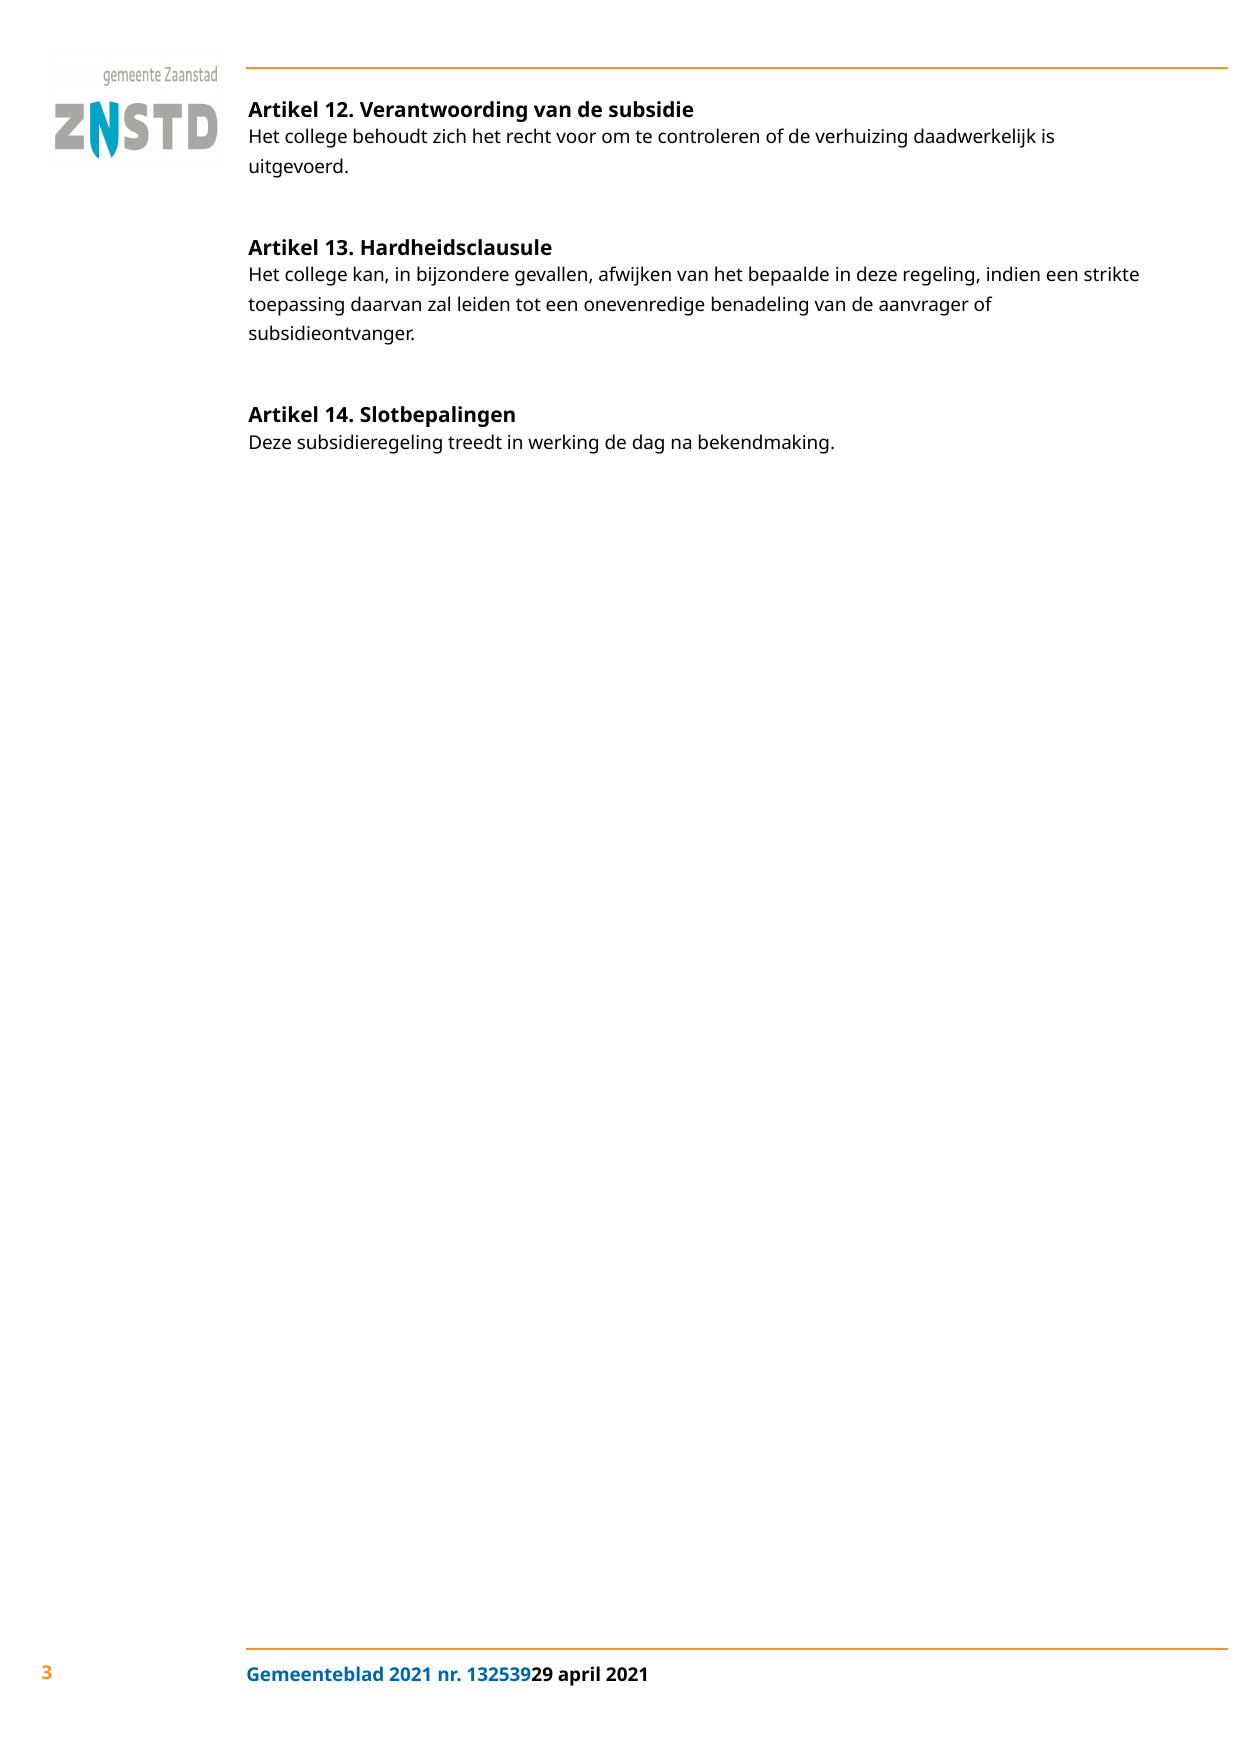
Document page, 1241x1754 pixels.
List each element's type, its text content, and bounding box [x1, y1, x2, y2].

text Het college behoudt zich het recht voor om te controleren of de verhuizing daadwerkelijk is uitgevoerd. [248, 123, 1152, 178]
picture [41, 47, 231, 172]
text Artikel 12. Verantwoording van de subsidie [248, 95, 1152, 123]
text Artikel 13. Hardheidsclausule [248, 233, 1152, 261]
text Deze subsidieregeling treedt in werking de dag na bekendmaking. [248, 429, 1152, 454]
text Artikel 14. Slotbepalingen [248, 400, 1152, 429]
text Het college kan, in bijzondere gevallen, afwijken van het bepaalde in deze regeling, indien een strikte toepassing daarvan zal leiden tot een onevenredige benadeling van de aanvrager of subsidieontvanger. [248, 261, 1152, 346]
